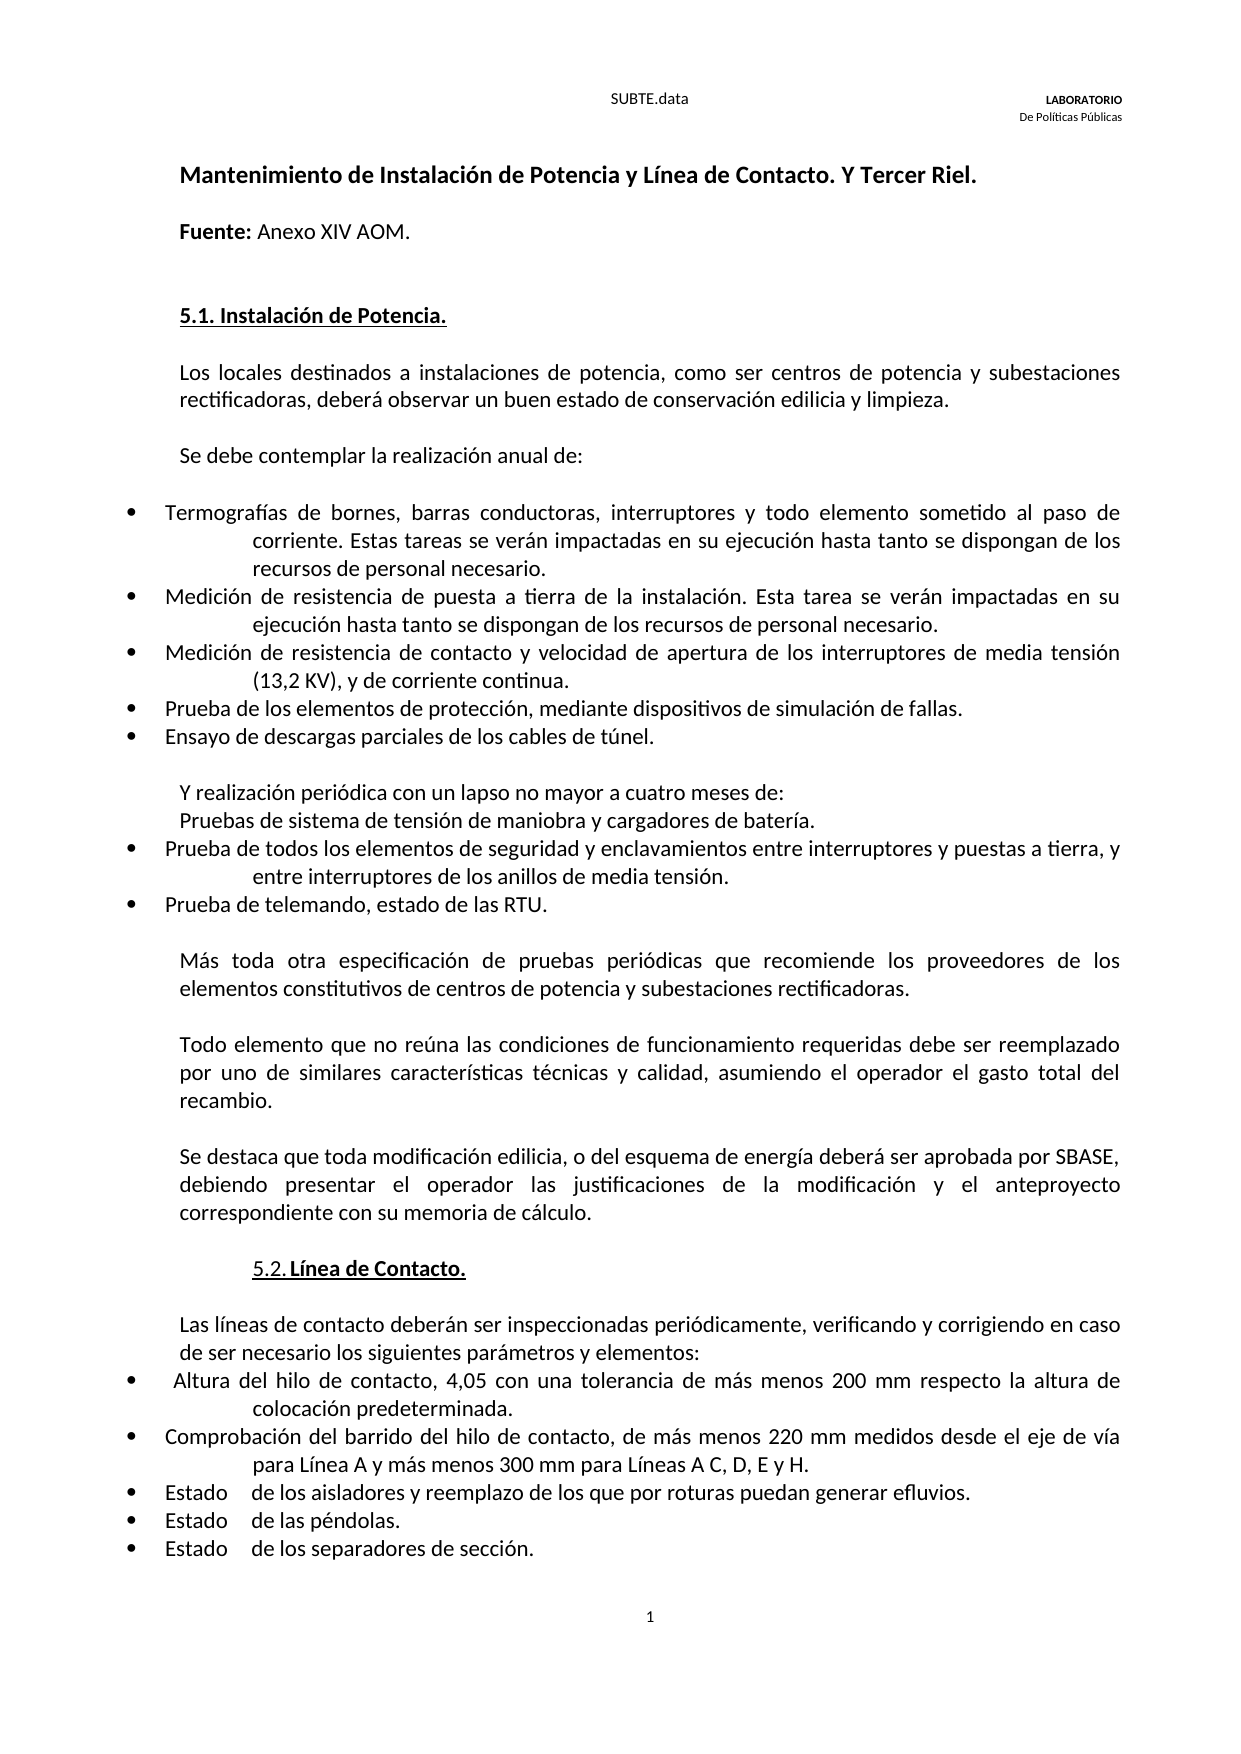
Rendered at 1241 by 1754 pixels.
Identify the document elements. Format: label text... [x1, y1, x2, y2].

list Prueba de telemando, estado de las RTU. [127, 890, 1122, 918]
text Todo elemento que no reúna las condiciones de funcionamiento requeridas debe ser reemplazado por uno de similares características técnicas y calidad, asumiendo el operador el gasto total del recambio. [179, 1030, 1122, 1114]
text Mantenimiento de Instalación de Potencia y Línea de Contacto. Y Tercer Riel. [179, 159, 1122, 189]
text Se destaca que toda modificación edilicia, o del esquema de energía deberá ser aprobada por SBASE, debiendo presentar el operador las justificaciones de la modificación y el anteproyecto correspondiente con su memoria de cálculo. [179, 1142, 1122, 1226]
text Pruebas de sistema de tensión de maniobra y cargadores de batería. [179, 806, 1122, 834]
text Las líneas de contacto deberán ser inspeccionadas periódicamente, verificando y corrigiendo en caso de ser necesario los siguientes parámetros y elementos: [179, 1310, 1122, 1366]
list Línea de Contacto. [252, 1254, 1122, 1282]
text Y realización periódica con un lapso no mayor a cuatro meses de: [179, 778, 1122, 806]
list Comprobación del barrido del hilo de contacto, de más menos 220 mm medidos desde el eje de vía para Línea A y más menos 300 mm para Líneas A C, D, E y H. [127, 1422, 1122, 1478]
text Los locales destinados a instalaciones de potencia, como ser centros de potencia y subestaciones rectificadoras, deberá observar un buen estado de conservación edilicia y limpieza. [179, 358, 1122, 414]
text 5.1. Instalación de Potencia. [179, 302, 1122, 329]
list Medición de resistencia de puesta a tierra de la instalación. Esta tarea se verán impactadas en su ejecución hasta tanto se dispongan de los recursos de personal necesario. [127, 582, 1122, 638]
list Prueba de los elementos de protección, mediante dispositivos de simulación de fallas. [127, 694, 1122, 722]
text Más toda otra especificación de pruebas periódicas que recomiende los proveedores de los elementos constitutivos de centros de potencia y subestaciones rectificadoras. [179, 946, 1122, 1002]
list Estado de las péndolas. [127, 1506, 1122, 1534]
list Estado de los aisladores y reemplazo de los que por roturas puedan generar efluvios. [127, 1478, 1122, 1506]
list Altura del hilo de contacto, 4,05 con una tolerancia de más menos 200 mm respecto la altura de colocación predeterminada. [127, 1366, 1122, 1422]
list Medición de resistencia de contacto y velocidad de apertura de los interruptores de media tensión (13,2 KV), y de corriente continua. [127, 638, 1122, 694]
list Ensayo de descargas parciales de los cables de túnel. [127, 722, 1122, 750]
list Prueba de todos los elementos de seguridad y enclavamientos entre interruptores y puestas a tierra, y entre interruptores de los anillos de media tensión. [127, 834, 1122, 890]
list Termografías de bornes, barras conductoras, interruptores y todo elemento sometido al paso de corriente. Estas tareas se verán impactadas en su ejecución hasta tanto se dispongan de los recursos de personal necesario. [127, 498, 1122, 582]
list Estado de los separadores de sección. [127, 1534, 1122, 1562]
text Fuente: Anexo XIV AOM. [179, 217, 1122, 246]
text Se debe contemplar la realización anual de: [179, 442, 1122, 470]
